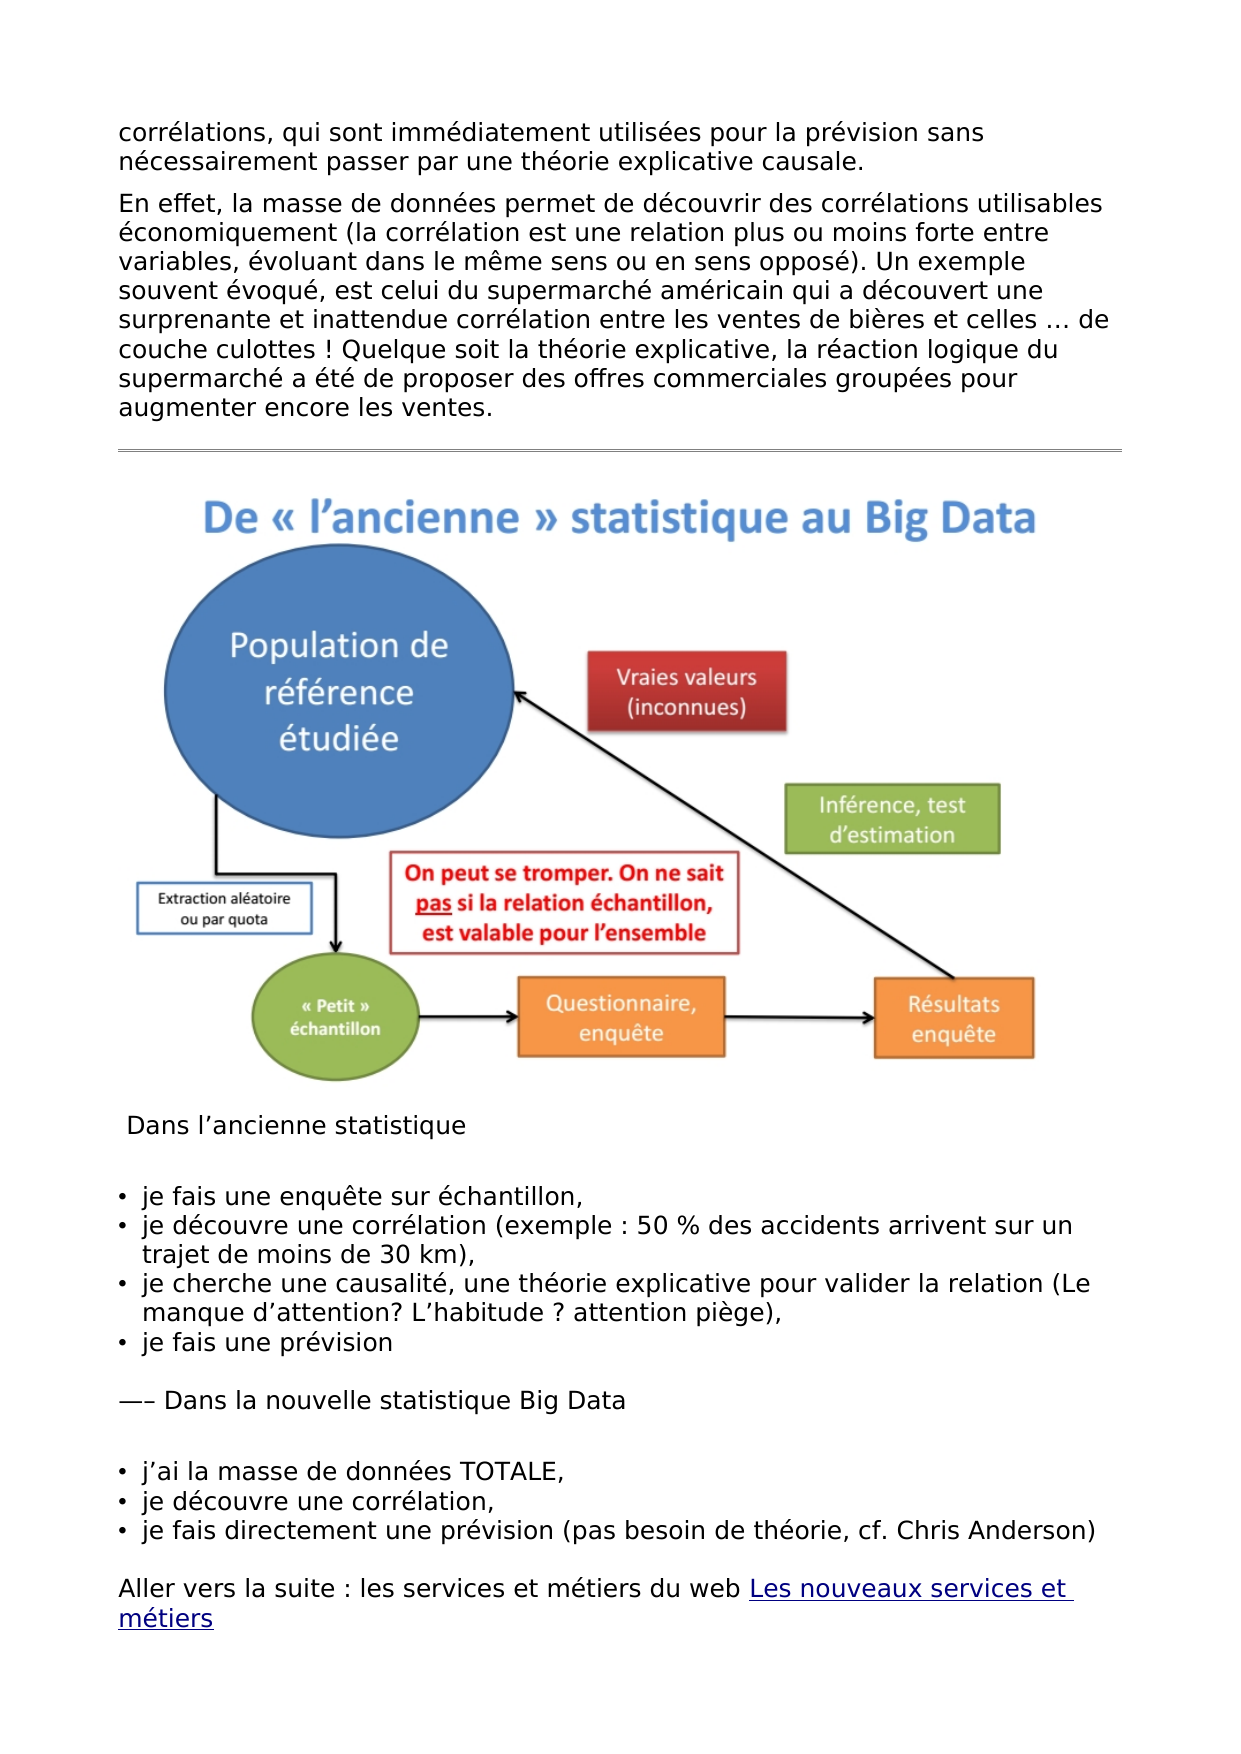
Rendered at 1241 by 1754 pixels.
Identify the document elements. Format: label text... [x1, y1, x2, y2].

list je découvre une corrélation, [118, 1487, 1122, 1516]
text corrélations, qui sont immédiatement utilisées pour la prévision sans nécessairement passer par une théorie explicative causale. [118, 118, 1122, 176]
list je fais directement une prévision (pas besoin de théorie, cf. Chris Anderson) [118, 1516, 1122, 1545]
text Aller vers la suite : les services et métiers du web Les nouveaux services et métiers [118, 1574, 1122, 1633]
picture [118, 481, 1123, 1111]
list je cherche une causalité, une théorie explicative pour valider la relation (Le manque d’attention? L’habitude ? attention piège), [118, 1269, 1122, 1328]
text Dans l’ancienne statistique [118, 1111, 1122, 1140]
list je fais une enquête sur échantillon, [118, 1182, 1122, 1211]
list je fais une prévision [118, 1328, 1122, 1357]
text —– Dans la nouvelle statistique Big Data [118, 1386, 1122, 1416]
list je découvre une corrélation (exemple : 50 % des accidents arrivent sur un trajet de moins de 30 km), [118, 1211, 1122, 1269]
list j’ai la masse de données TOTALE, [118, 1458, 1122, 1487]
text En effet, la masse de données permet de découvrir des corrélations utilisables économiquement (la corrélation est une relation plus ou moins forte entre variables, évoluant dans le même sens ou en sens opposé). Un exemple souvent évoqué, est celui du supermarché américain qui a découvert une surprenante et inattendue corrélation entre les ventes de bières et celles … de couche culottes ! Quelque soit la théorie explicative, la réaction logique du supermarché a été de proposer des offres commerciales groupées pour augmenter encore les ventes. [118, 189, 1122, 422]
